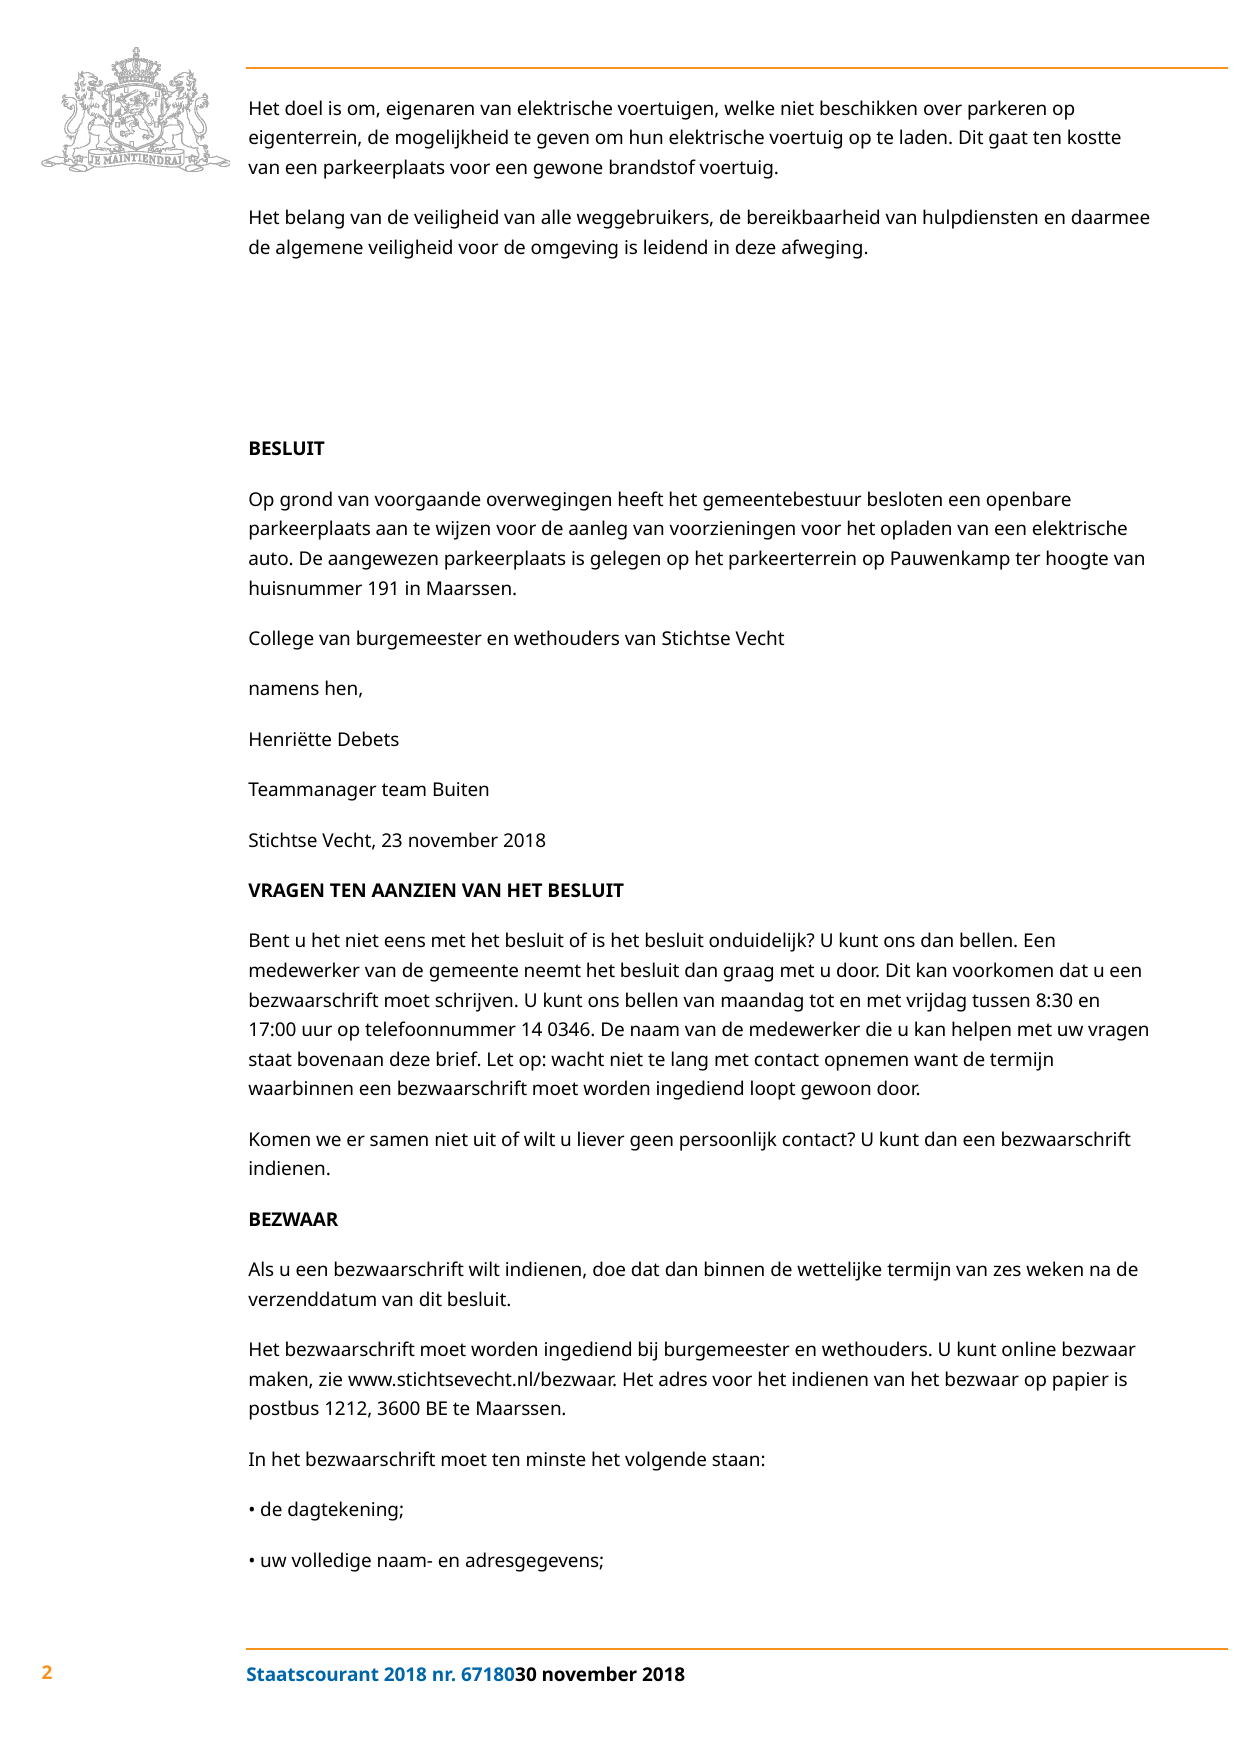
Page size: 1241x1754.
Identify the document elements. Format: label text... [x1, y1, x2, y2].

text BESLUIT [248, 436, 1152, 461]
text namens hen, [248, 676, 1152, 701]
text Bent u het niet eens met het besluit of is het besluit onduidelijk? U kunt ons dan bellen. Een medewerker van de gemeente neemt het besluit dan graag met u door. Dit kan voorkomen dat u een bezwaarschrift moet schrijven. U kunt ons bellen van maandag tot en met vrijdag tussen 8:30 en 17:00 uur op telefoonnummer 14 0346. De naam van de medewerker die u kan helpen met uw vragen staat bovenaan deze brief. Let op: wacht niet te lang met contact opnemen want de termijn waarbinnen een bezwaarschrift moet worden ingediend loopt gewoon door. [248, 928, 1152, 1101]
text Teammanager team Buiten [248, 776, 1152, 802]
text Als u een bezwaarschrift wilt indienen, doe dat dan binnen de wettelijke termijn van zes weken na de verzenddatum van dit besluit. [248, 1256, 1152, 1312]
text Het belang van de veiligheid van alle weggebruikers, de bereikbaarheid van hulpdiensten en daarmee de algemene veiligheid voor de omgeving is leidend in deze afweging. [248, 204, 1152, 260]
text BEZWAAR [248, 1206, 1152, 1232]
text Het doel is om, eigenaren van elektrische voertuigen, welke niet beschikken over parkeren op eigenterrein, de mogelijkheid te geven om hun elektrische voertuig op te laden. Dit gaat ten kostte van een parkeerplaats voor een gewone brandstof voertuig. [248, 95, 1152, 180]
text • de dagtekening; [248, 1496, 1152, 1522]
picture [41, 47, 231, 172]
text Komen we er samen niet uit of wilt u liever geen persoonlijk contact? U kunt dan een bezwaarschrift indienen. [248, 1126, 1152, 1181]
text Henriëtte Debets [248, 726, 1152, 752]
text College van burgemeester en wethouders van Stichtse Vecht [248, 625, 1152, 651]
text Stichtse Vecht, 23 november 2018 [248, 827, 1152, 853]
text • uw volledige naam- en adresgegevens; [248, 1547, 1152, 1573]
text Het bezwaarschrift moet worden ingediend bij burgemeester en wethouders. U kunt online bezwaar maken, zie www.stichtsevecht.nl/bezwaar. Het adres voor het indienen van het bezwaar op papier is postbus 1212, 3600 BE te Maarssen. [248, 1336, 1152, 1421]
text Op grond van voorgaande overwegingen heeft het gemeentebestuur besloten een openbare parkeerplaats aan te wijzen voor de aanleg van voorzieningen voor het opladen van een elektrische auto. De aangewezen parkeerplaats is gelegen op het parkeerterrein op Pauwenkamp ter hoogte van huisnummer 191 in Maarssen. [248, 486, 1152, 601]
text VRAGEN TEN AANZIEN VAN HET BESLUIT [248, 877, 1152, 903]
text In het bezwaarschrift moet ten minste het volgende staan: [248, 1446, 1152, 1472]
